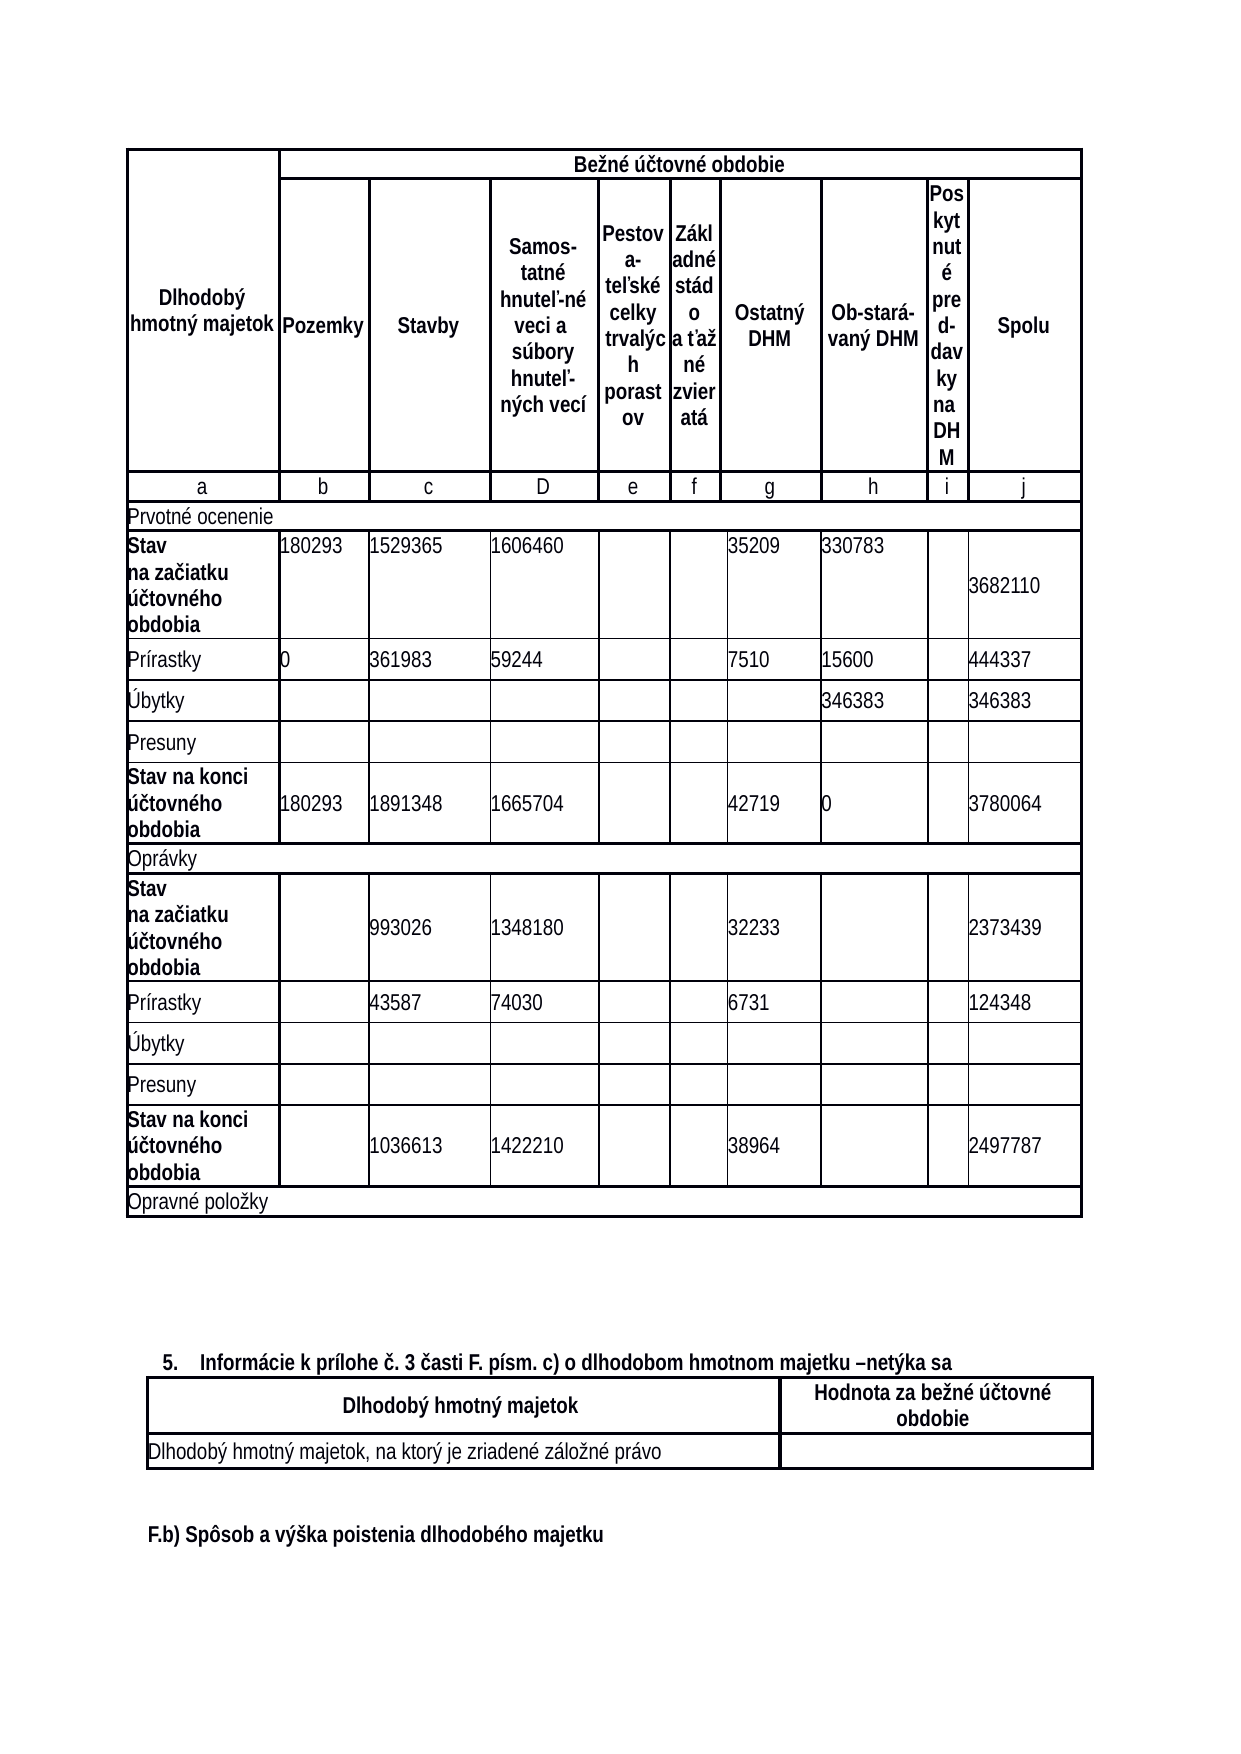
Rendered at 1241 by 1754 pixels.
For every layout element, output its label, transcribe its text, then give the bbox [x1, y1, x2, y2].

table_cell Stav na začiatku účtovného obdobia [129, 875, 278, 980]
table_cell [929, 1023, 968, 1063]
table_cell [671, 532, 727, 638]
table_cell [491, 722, 598, 762]
table_cell 1606460 [491, 532, 598, 638]
table_cell Samos-tatné hnuteľ-né veci a súbory hnuteľ-ných vecí [492, 180, 597, 470]
table_cell 1529365 [370, 532, 490, 638]
table_cell j [970, 473, 1080, 499]
table_cell [822, 1106, 927, 1185]
table_cell [600, 875, 669, 980]
table_cell [370, 722, 490, 762]
table_cell [969, 1065, 1080, 1104]
table_cell [929, 1106, 968, 1185]
table_cell [969, 1023, 1080, 1063]
table_cell [600, 681, 669, 720]
table_cell [728, 722, 820, 762]
table_cell 38964 [728, 1106, 820, 1185]
table_cell Prírastky [129, 639, 278, 679]
table_cell Stav na začiatku účtovného obdobia [129, 532, 278, 638]
table_cell [929, 681, 968, 720]
table_cell g [722, 473, 820, 499]
table_cell [969, 722, 1080, 762]
table_cell 124348 [969, 982, 1080, 1022]
table_cell [600, 722, 669, 762]
table_cell 0 [822, 763, 927, 842]
table_cell 330783 [822, 532, 927, 638]
table_cell Základné stádo a ťažné zvieratá [672, 180, 719, 470]
table_cell [671, 982, 727, 1022]
table_cell e [600, 473, 669, 499]
table_cell [491, 1023, 598, 1063]
table_cell 2373439 [969, 875, 1080, 980]
table_cell [671, 639, 727, 679]
table_cell 0 [281, 639, 368, 679]
table_cell 32233 [728, 875, 820, 980]
table_cell [281, 1023, 368, 1063]
table_header Hodnota za bežné účtovné obdobie [782, 1379, 1091, 1432]
table_header Bežné účtovné obdobie [281, 151, 1080, 177]
table_cell 1036613 [370, 1106, 490, 1185]
table_cell [822, 982, 927, 1022]
table_cell [671, 1106, 727, 1185]
table_cell [822, 1023, 927, 1063]
table_cell 3682110 [969, 532, 1080, 638]
table_cell 2497787 [969, 1106, 1080, 1185]
table_cell [671, 1023, 727, 1063]
table_cell Dlhodobý hmotný majetok, na ktorý je zriadené záložné právo [149, 1435, 778, 1467]
table_cell Stavby [371, 180, 489, 470]
table_cell 346383 [822, 681, 927, 720]
table_cell Stav na konci účtovného obdobia [129, 763, 278, 842]
table_cell Prvotné ocenenie [129, 503, 1080, 529]
table_cell Presuny [129, 722, 278, 762]
table_cell [491, 681, 598, 720]
table_cell [370, 681, 490, 720]
table_cell [929, 532, 968, 638]
table_cell [281, 681, 368, 720]
table_cell c [371, 473, 489, 499]
text F.b) Spôsob a výška poistenia dlhodobého majetku [148, 1521, 1093, 1547]
table_cell [822, 1065, 927, 1104]
table_cell Ob-stará-vaný DHM [823, 180, 926, 470]
table_cell h [823, 473, 926, 499]
table_cell [281, 982, 368, 1022]
table_cell 993026 [370, 875, 490, 980]
table_cell D [492, 473, 597, 499]
table_cell [600, 532, 669, 638]
table_cell 361983 [370, 639, 490, 679]
table_cell [370, 1065, 490, 1104]
table_cell [671, 681, 727, 720]
table_cell Opravné položky [129, 1188, 1080, 1214]
table_cell [281, 1065, 368, 1104]
table_cell Presuny [129, 1065, 278, 1104]
table_cell [370, 1023, 490, 1063]
table_cell a [129, 473, 278, 499]
table_cell [491, 1065, 598, 1104]
table_cell Ostatný DHM [722, 180, 820, 470]
table_cell 35209 [728, 532, 820, 638]
table_cell 180293 [281, 532, 368, 638]
table_cell 1422210 [491, 1106, 598, 1185]
table_cell 1665704 [491, 763, 598, 842]
table_cell Úbytky [129, 681, 278, 720]
table_cell [822, 875, 927, 980]
table_header Dlhodobý hmotný majetok [149, 1379, 778, 1432]
table_cell f [672, 473, 719, 499]
table_cell [929, 639, 968, 679]
table_cell [600, 1023, 669, 1063]
table_cell [728, 1023, 820, 1063]
table_cell 1348180 [491, 875, 598, 980]
table_cell i [929, 473, 967, 499]
table_cell Pozemky [281, 180, 368, 470]
table_cell [281, 722, 368, 762]
table_cell [671, 1065, 727, 1104]
table_cell [728, 1065, 820, 1104]
table_cell 444337 [969, 639, 1080, 679]
table_cell [822, 722, 927, 762]
table_cell 59244 [491, 639, 598, 679]
table_cell Spolu [970, 180, 1080, 470]
table_cell [600, 1065, 669, 1104]
table_cell [929, 1065, 968, 1104]
table_cell [281, 875, 368, 980]
table_cell 42719 [728, 763, 820, 842]
table_cell [929, 722, 968, 762]
table_cell [281, 1106, 368, 1185]
table_header Dlhodobý hmotný majetok [129, 151, 278, 470]
table_cell [600, 1106, 669, 1185]
table_cell 15600 [822, 639, 927, 679]
table_cell 43587 [370, 982, 490, 1022]
table_cell [600, 763, 669, 842]
table_cell 6731 [728, 982, 820, 1022]
table_cell [671, 722, 727, 762]
table_cell Pestova-teľské celky trvalých porastov [600, 180, 669, 470]
table_cell 7510 [728, 639, 820, 679]
table_cell [600, 982, 669, 1022]
table_cell [929, 763, 968, 842]
table_cell Prírastky [129, 982, 278, 1022]
table_cell [671, 875, 727, 980]
list Informácie k prílohe č. 3 časti F. písm. c) o dlhodobom hmotnom majetku –netýka sa [162, 1349, 1093, 1376]
table_cell 74030 [491, 982, 598, 1022]
table_cell 1891348 [370, 763, 490, 842]
table_cell [929, 875, 968, 980]
table_cell 180293 [281, 763, 368, 842]
table_cell Stav na konci účtovného obdobia [129, 1106, 278, 1185]
table_cell [600, 639, 669, 679]
table_cell Poskytnuté pred-davky na DHM [929, 180, 967, 470]
table_cell Úbytky [129, 1023, 278, 1063]
table_cell 3780064 [969, 763, 1080, 842]
table_cell [728, 681, 820, 720]
table_cell [671, 763, 727, 842]
table_cell 346383 [969, 681, 1080, 720]
table_cell [929, 982, 968, 1022]
table_cell [782, 1435, 1091, 1467]
table_cell b [281, 473, 368, 499]
table_cell Oprávky [129, 845, 1080, 872]
